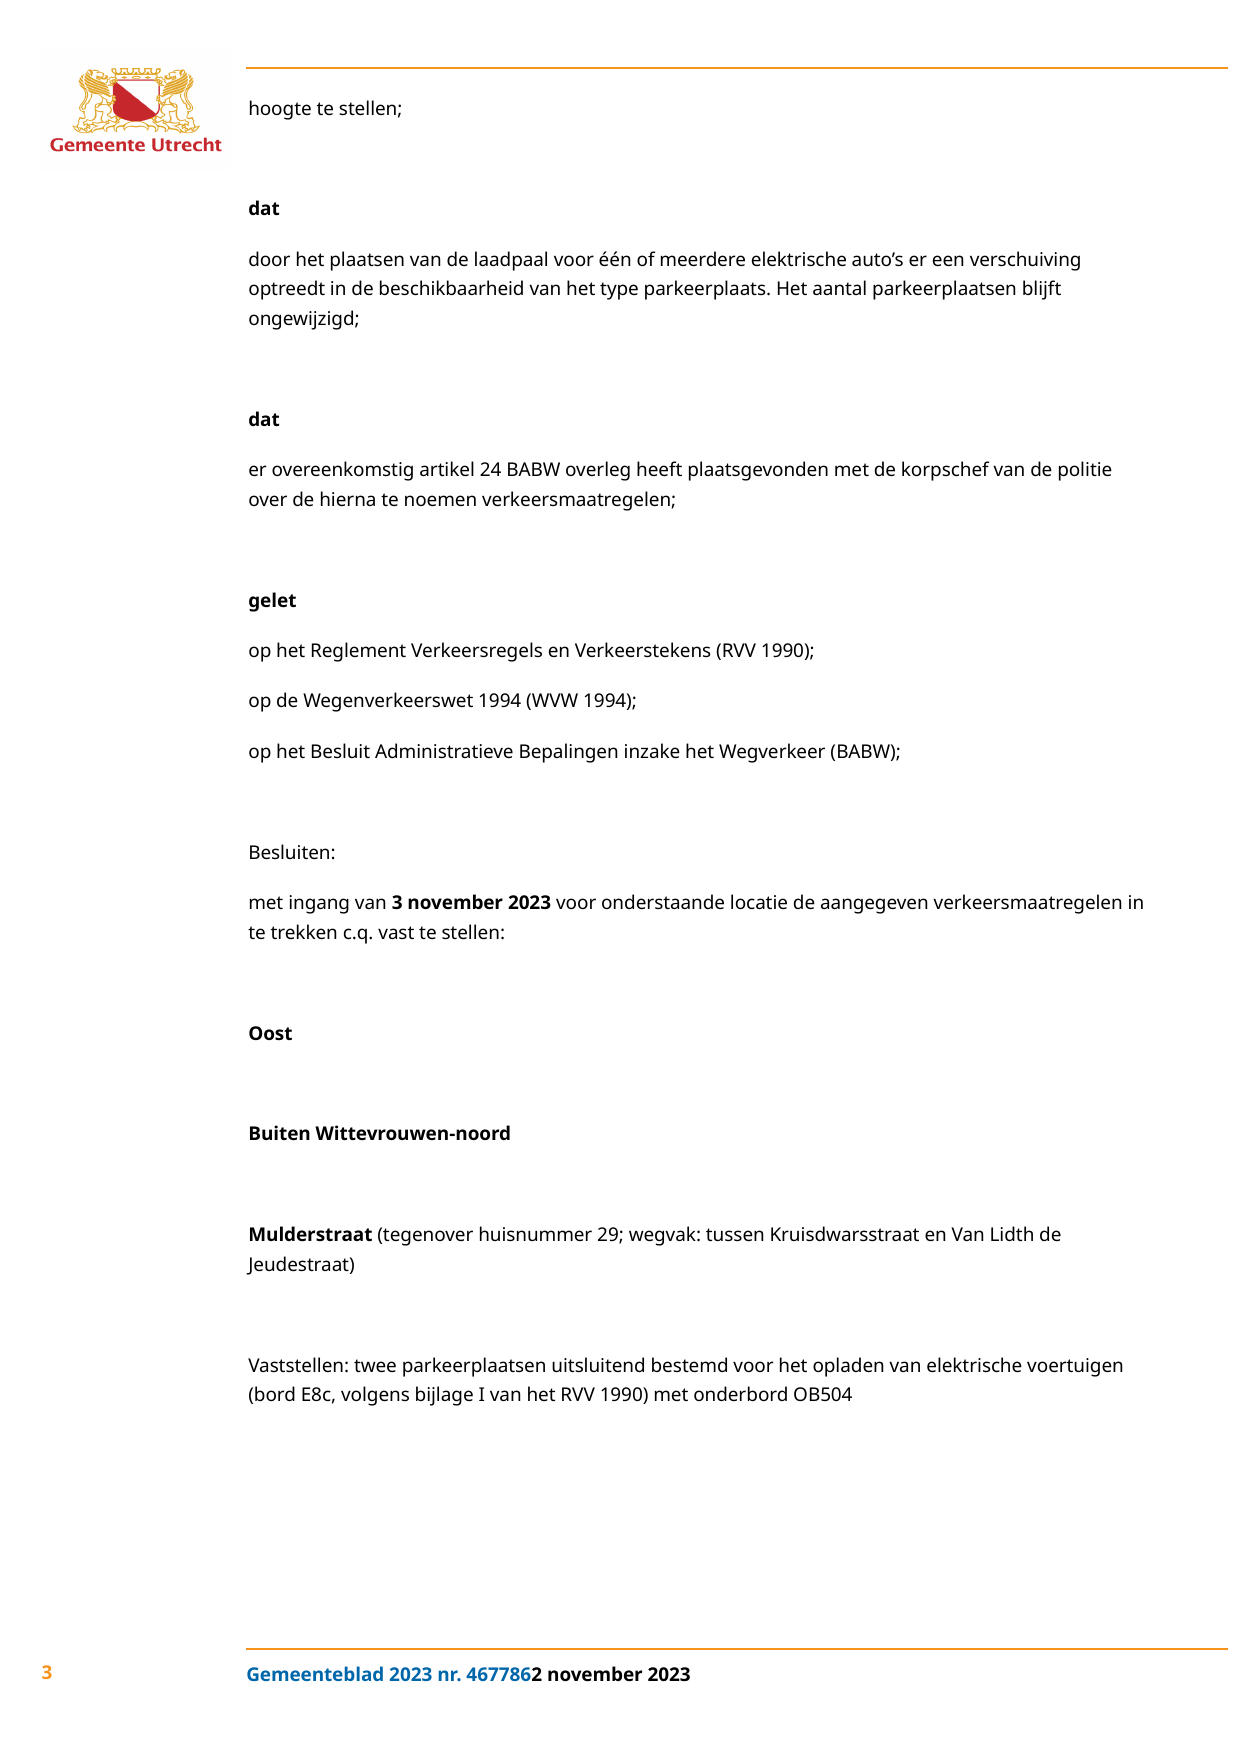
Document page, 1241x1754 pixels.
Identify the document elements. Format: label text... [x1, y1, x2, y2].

text dat [248, 406, 1152, 432]
text er overeenkomstig artikel 24 BABW overleg heeft plaatsgevonden met de korpschef van de politie over de hierna te noemen verkeersmaatregelen; [248, 456, 1152, 512]
text op de Wegenverkeerswet 1994 (WVW 1994); [248, 688, 1152, 713]
text gelet [248, 587, 1152, 613]
text op het Besluit Administratieve Bepalingen inzake het Wegverkeer (BABW); [248, 738, 1152, 764]
text dat [248, 196, 1152, 221]
text Oost [248, 1020, 1152, 1046]
text Mulderstraat (tegenover huisnummer 29; wegvak: tussen Kruisdwarsstraat en Van Lidth de Jeudestraat) [248, 1221, 1152, 1277]
text op het Reglement Verkeersregels en Verkeerstekens (RVV 1990); [248, 637, 1152, 663]
text door het plaatsen van de laadpaal voor één of meerdere elektrische auto’s er een verschuiving optreedt in de beschikbaarheid van het type parkeerplaats. Het aantal parkeerplaatsen blijft ongewijzigd; [248, 246, 1152, 331]
picture [41, 47, 231, 172]
text Buiten Wittevrouwen-noord [248, 1121, 1152, 1146]
text Besluiten: [248, 839, 1152, 865]
text hoogte te stellen; [248, 95, 1152, 121]
text Vaststellen: twee parkeerplaatsen uitsluitend bestemd voor het opladen van elektrische voertuigen (bord E8c, volgens bijlage I van het RVV 1990) met onderbord OB504 [248, 1352, 1152, 1407]
text met ingang van 3 november 2023 voor onderstaande locatie de aangegeven verkeersmaatregelen in te trekken c.q. vast te stellen: [248, 889, 1152, 945]
